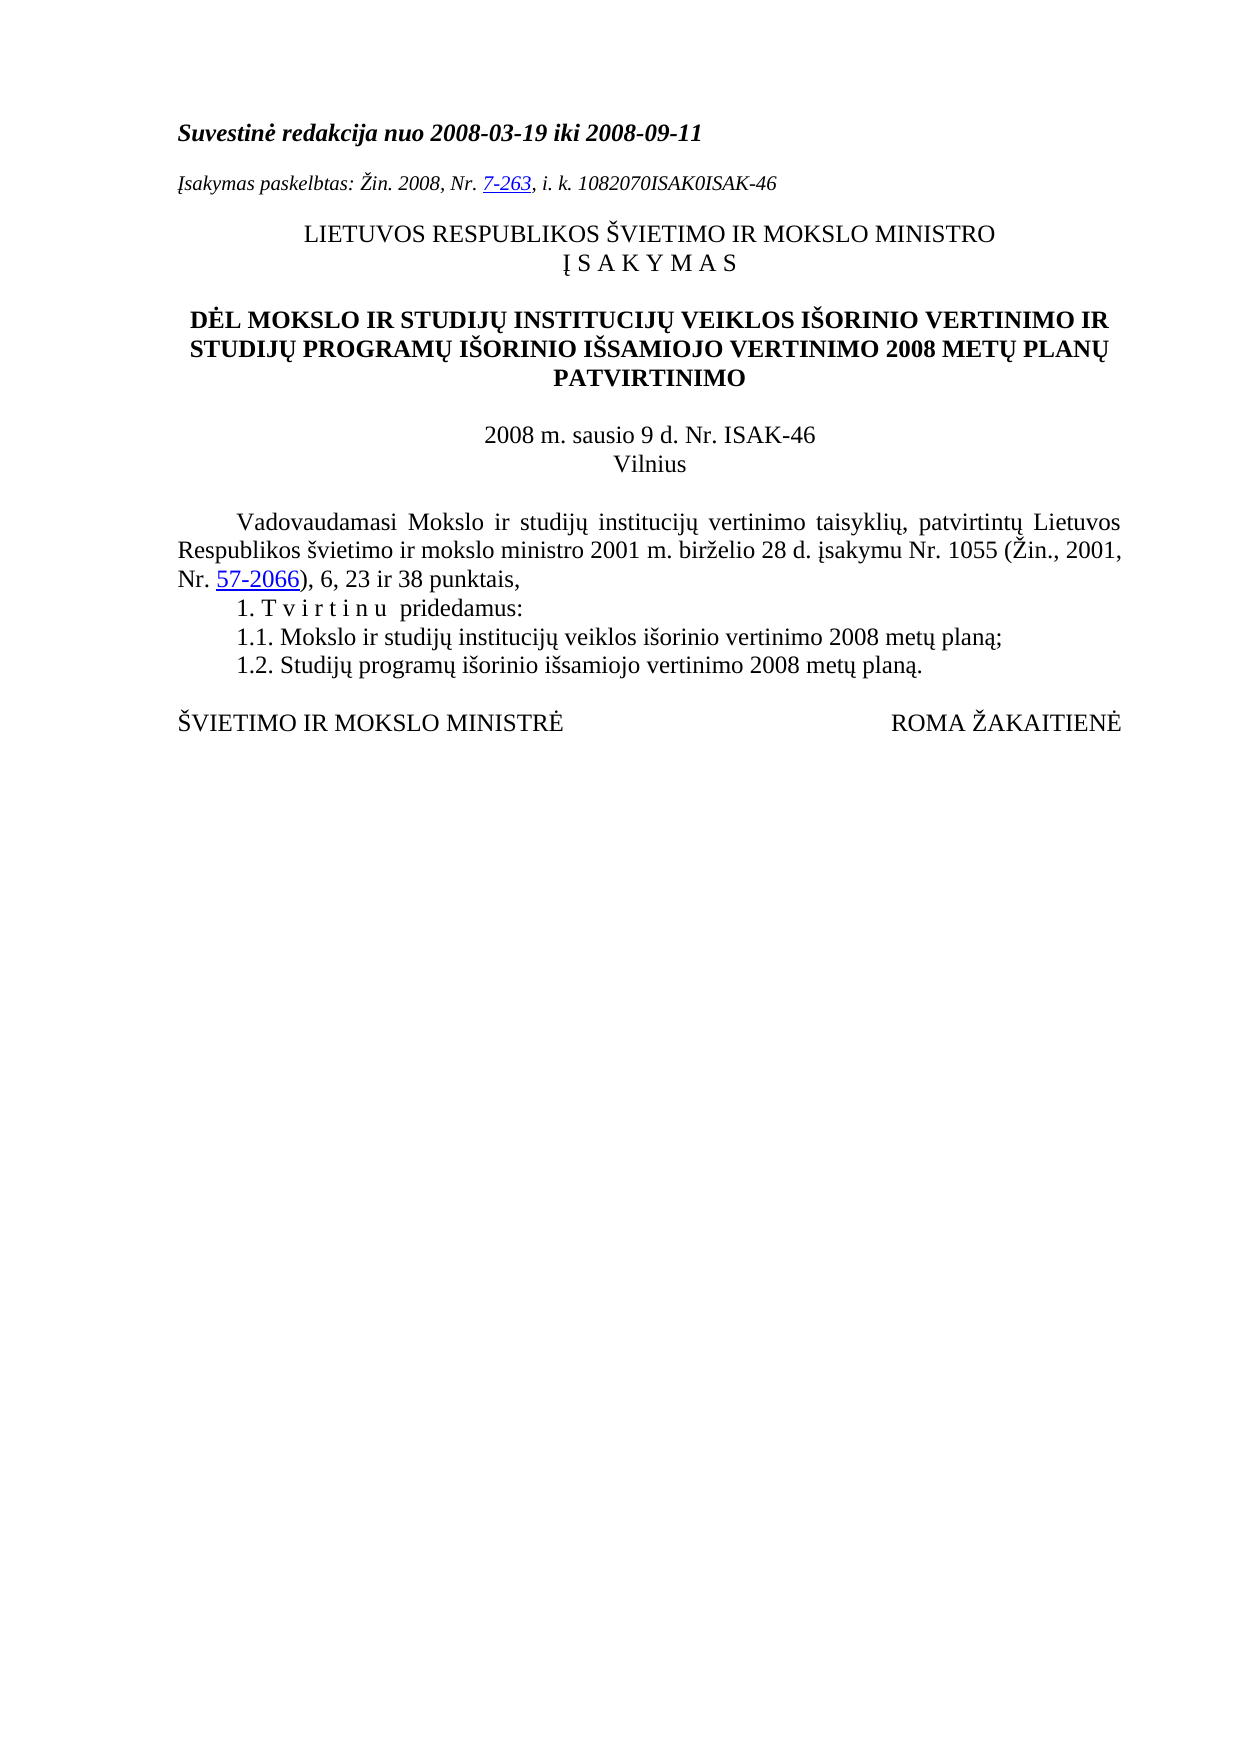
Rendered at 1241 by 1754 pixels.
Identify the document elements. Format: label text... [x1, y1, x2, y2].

text Suvestinė redakcija nuo 2008-03-19 iki 2008-09-11 [177, 118, 1122, 147]
text LIETUVOS RESPUBLIKOS ŠVIETIMO IR MOKSLO MINISTRO [177, 219, 1122, 248]
text Įsakymas paskelbtas: Žin. 2008, Nr. 7-263, i. k. 1082070ISAK0ISAK-46 [177, 171, 1122, 195]
text 1. Tvirtinu pridedamus: [177, 593, 1122, 622]
text Vilnius [177, 449, 1122, 478]
text 2008 m. sausio 9 d. Nr. ISAK-46 [177, 420, 1122, 449]
text 1.2. Studijų programų išorinio išsamiojo vertinimo 2008 metų planą. [177, 650, 1122, 679]
text Vadovaudamasi Mokslo ir studijų institucijų vertinimo taisyklių, patvirtintų Lietuvos Respublikos švietimo ir mokslo ministro 2001 m. birželio 28 d. įsakymu Nr. 1055 (Žin., 2001, Nr. 57-2066), 6, 23 ir 38 punktais, [177, 507, 1122, 593]
text ĮSAKYMAS [177, 248, 1122, 277]
text Švietimo ir mokslo ministrė Roma Žakaitienė [177, 708, 1122, 737]
text 1.1. Mokslo ir studijų institucijų veiklos išorinio vertinimo 2008 metų planą; [177, 622, 1122, 650]
text DĖL MOKSLO IR STUDIJŲ INSTITUCIJŲ VEIKLOS IŠORINIO VERTINIMO IR STUDIJŲ PROGRAMŲ IŠORINIO IŠSAMIOJO VERTINIMO 2008 METŲ PLANŲ PATVIRTINIMO [177, 305, 1122, 392]
